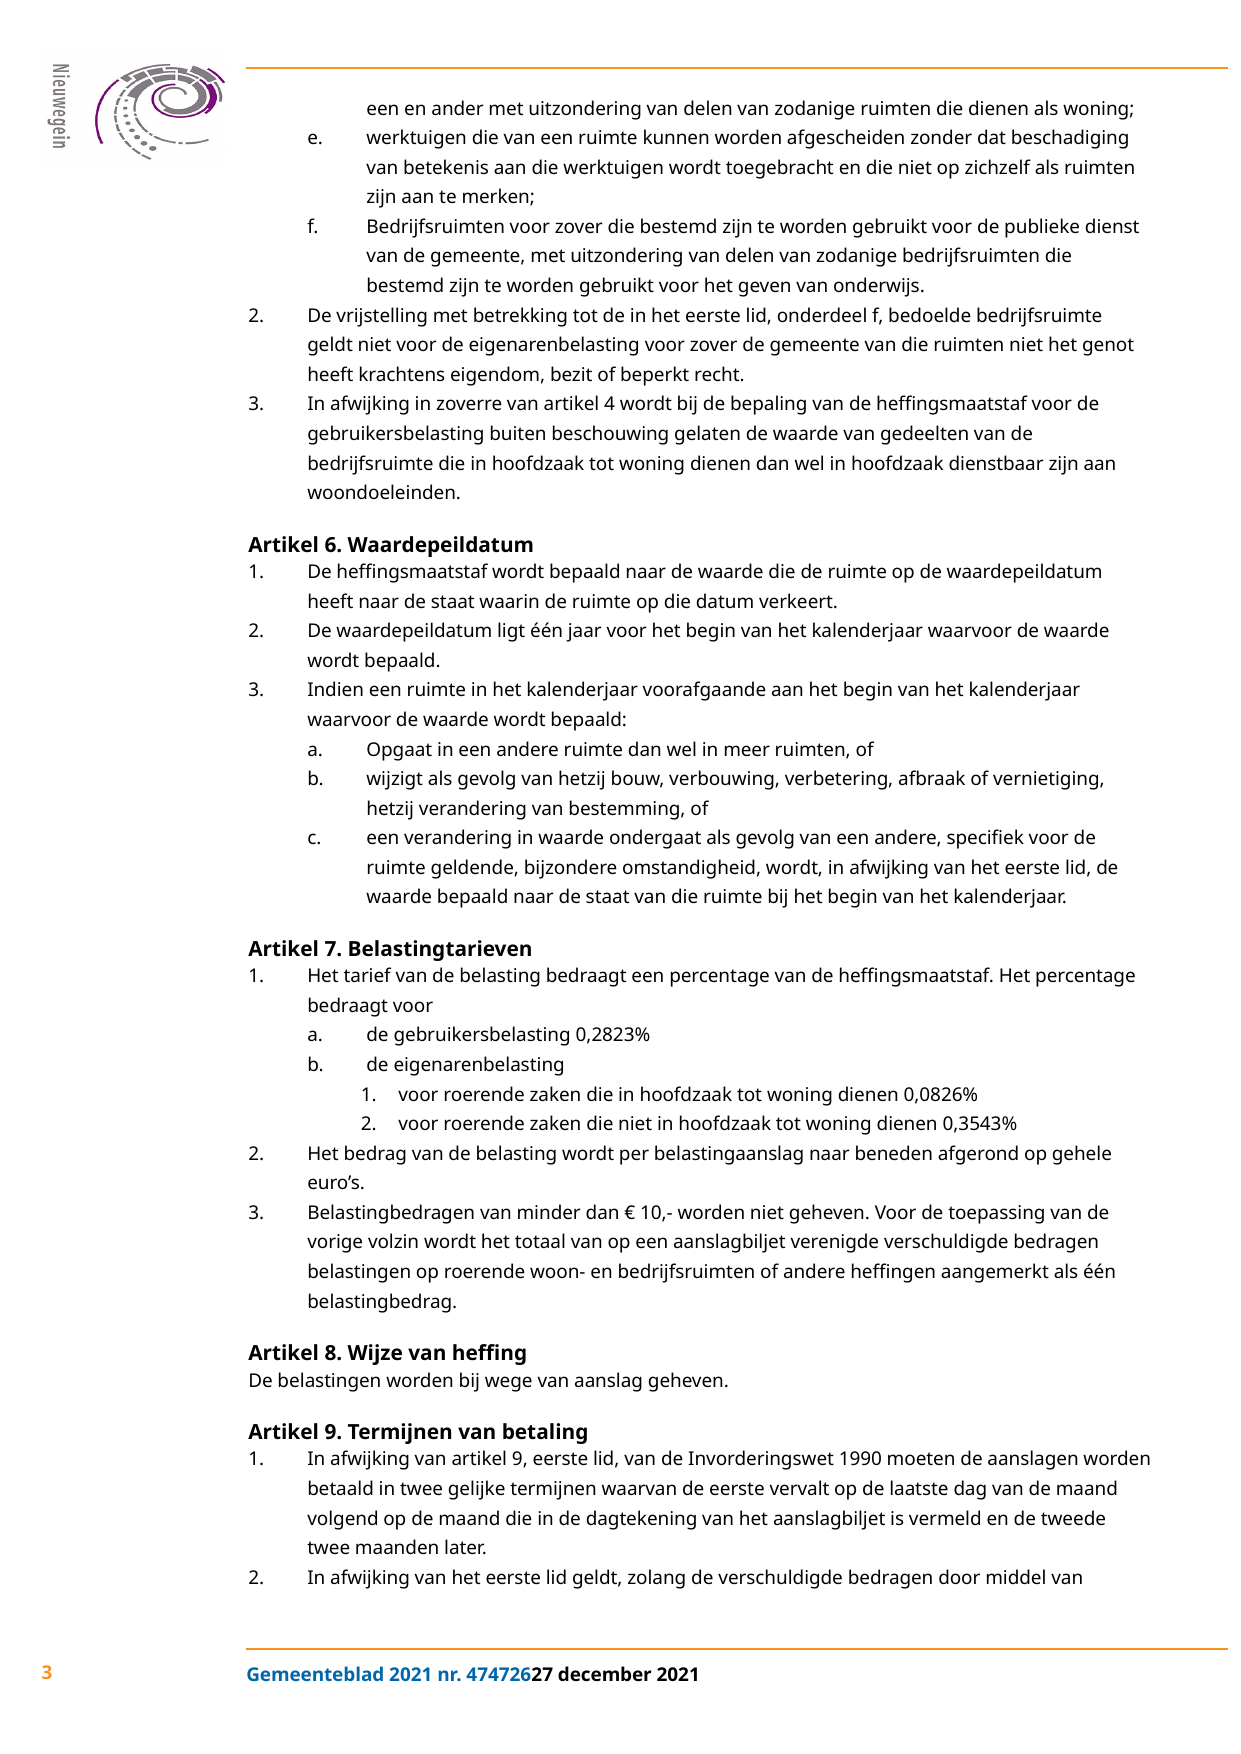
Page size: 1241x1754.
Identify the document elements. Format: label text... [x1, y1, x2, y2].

list werktuigen die van een ruimte kunnen worden afgescheiden zonder dat beschadiging van betekenis aan die werktuigen wordt toegebracht en die niet op zichzelf als ruimten zijn aan te merken; [307, 124, 1152, 209]
list In afwijking van artikel 9, eerste lid, van de Invorderingswet 1990 moeten de aanslagen worden betaald in twee gelijke termijnen waarvan de eerste vervalt op de laatste dag van de maand volgend op de maand die in de dagtekening van het aanslagbiljet is vermeld en de tweede twee maanden later. [248, 1446, 1152, 1560]
list Opgaat in een andere ruimte dan wel in meer ruimten, of [307, 736, 1152, 761]
list In afwijking van het eerste lid geldt, zolang de verschuldigde bedragen door middel van [248, 1564, 1152, 1590]
list wijzigt als gevolg van hetzij bouw, verbouwing, verbetering, afbraak of vernietiging, hetzij verandering van bestemming, of [307, 765, 1152, 821]
text Artikel 8. Wijze van heffing [248, 1338, 1152, 1367]
list de gebruikersbelasting 0,2823% [307, 1022, 1152, 1047]
list voor roerende zaken die in hoofdzaak tot woning dienen 0,0826% [361, 1081, 1152, 1107]
text Artikel 6. Waardepeildatum [248, 530, 1152, 558]
list In afwijking in zoverre van artikel 4 wordt bij de bepaling van de heffingsmaatstaf voor de gebruikersbelasting buiten beschouwing gelaten de waarde van gedeelten van de bedrijfsruimte die in hoofdzaak tot woning dienen dan wel in hoofdzaak dienstbaar zijn aan woondoeleinden. [248, 391, 1152, 505]
picture [41, 47, 231, 172]
list Indien een ruimte in het kalenderjaar voorafgaande aan het begin van het kalenderjaar waarvoor de waarde wordt bepaald: [248, 677, 1152, 732]
list Bedrijfsruimten voor zover die bestemd zijn te worden gebruikt voor de publieke dienst van de gemeente, met uitzondering van delen van zodanige bedrijfsruimten die bestemd zijn te worden gebruikt voor het geven van onderwijs. [307, 213, 1152, 298]
list de eigenarenbelasting [307, 1051, 1152, 1077]
list Belastingbedragen van minder dan € 10,- worden niet geheven. Voor de toepassing van de vorige volzin wordt het totaal van op een aanslagbiljet verenigde verschuldigde bedragen belastingen op roerende woon- en bedrijfsruimten of andere heffingen aangemerkt als één belastingbedrag. [248, 1199, 1152, 1314]
text Artikel 7. Belastingtarieven [248, 934, 1152, 962]
list De heffingsmaatstaf wordt bepaald naar de waarde die de ruimte op de waardepeildatum heeft naar de staat waarin de ruimte op die datum verkeert. [248, 558, 1152, 613]
list Het bedrag van de belasting wordt per belastingaanslag naar beneden afgerond op gehele euro’s. [248, 1140, 1152, 1195]
list een verandering in waarde ondergaat als gevolg van een andere, specifiek voor de ruimte geldende, bijzondere omstandigheid, wordt, in afwijking van het eerste lid, de waarde bepaald naar de staat van die ruimte bij het begin van het kalenderjaar. [307, 824, 1152, 909]
list voor roerende zaken die niet in hoofdzaak tot woning dienen 0,3543% [361, 1110, 1152, 1136]
list De vrijstelling met betrekking tot de in het eerste lid, onderdeel f, bedoelde bedrijfsruimte geldt niet voor de eigenarenbelasting voor zover de gemeente van die ruimten niet het genot heeft krachtens eigendom, bezit of beperkt recht. [248, 302, 1152, 387]
list Het tarief van de belasting bedraagt een percentage van de heffingsmaatstaf. Het percentage bedraagt voor [248, 962, 1152, 1018]
list een en ander met uitzondering van delen van zodanige ruimten die dienen als woning; [307, 95, 1152, 121]
list De waardepeildatum ligt één jaar voor het begin van het kalenderjaar waarvoor de waarde wordt bepaald. [248, 617, 1152, 673]
text De belastingen worden bij wege van aanslag geheven. [248, 1367, 1152, 1392]
text Artikel 9. Termijnen van betaling [248, 1417, 1152, 1446]
